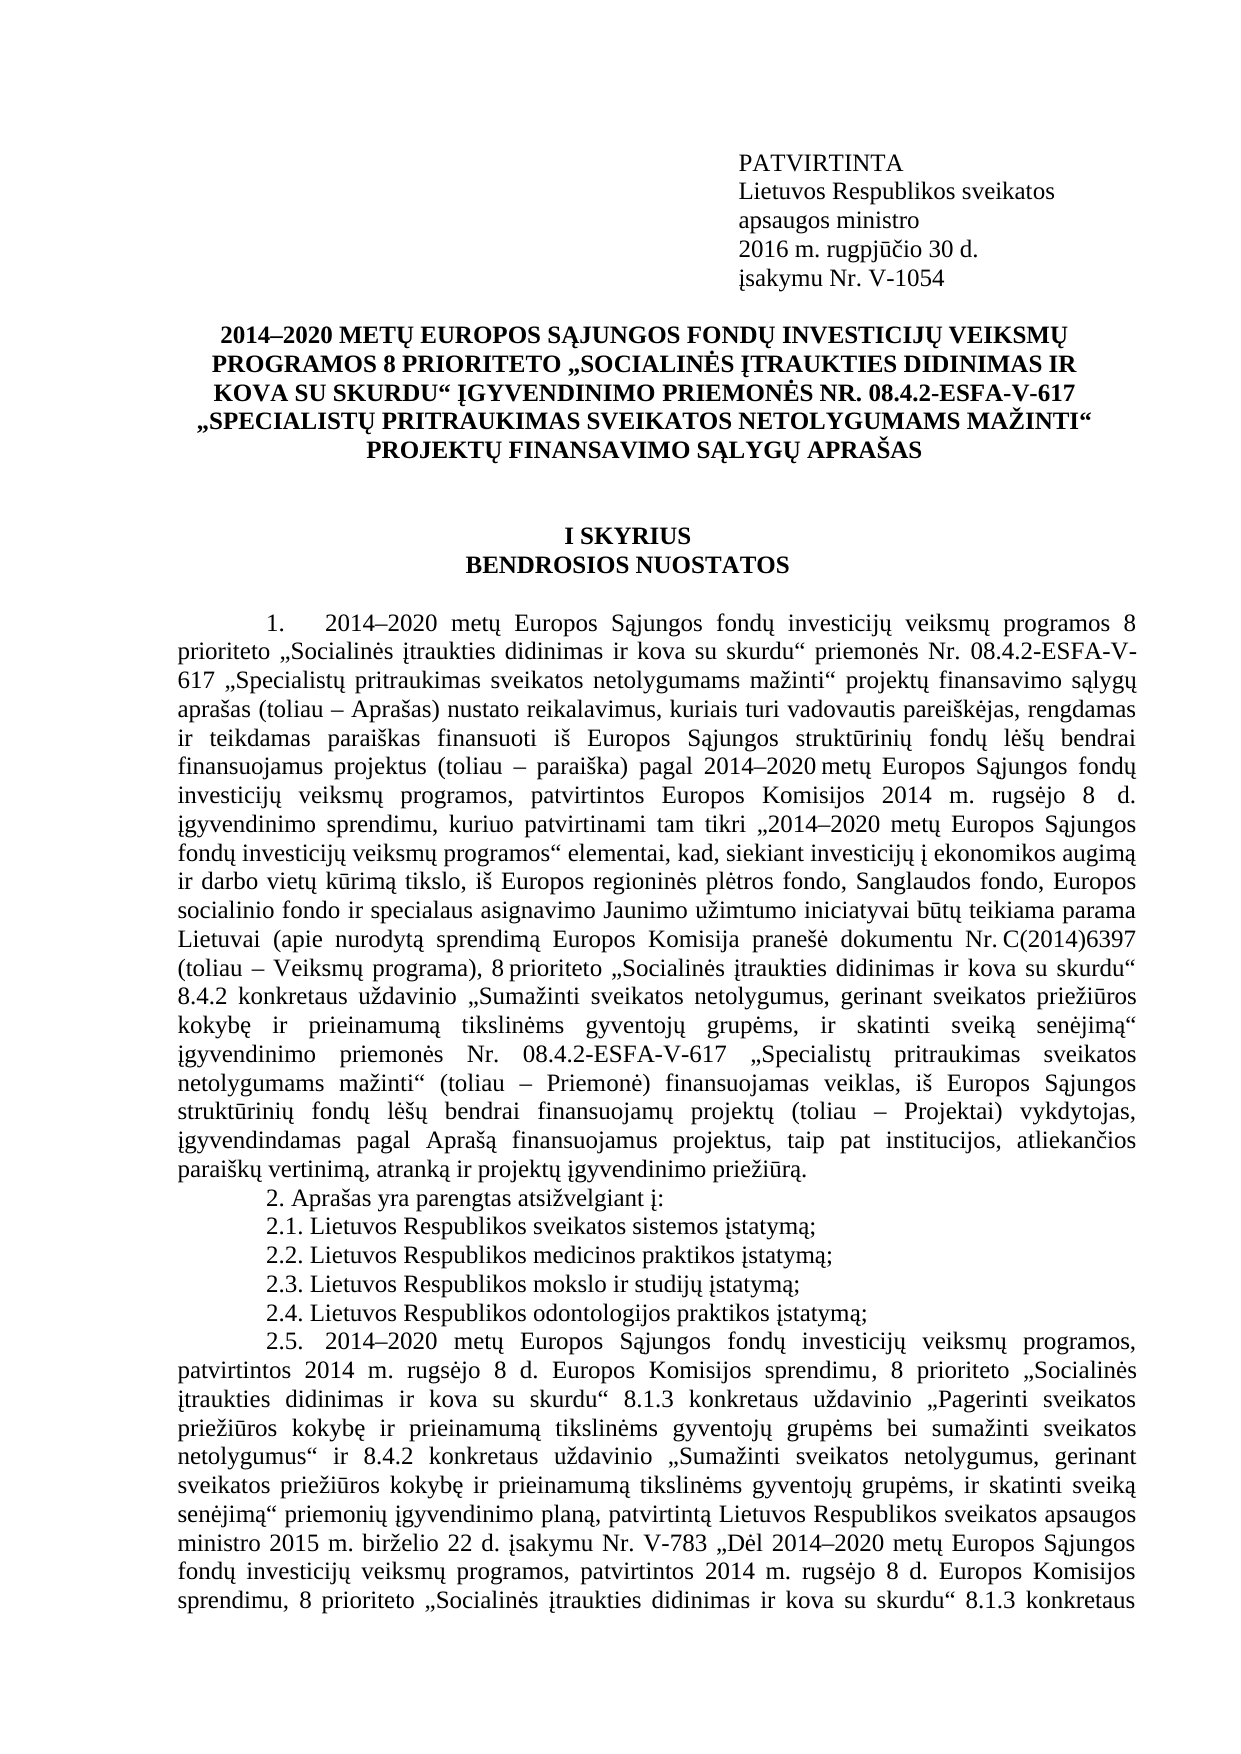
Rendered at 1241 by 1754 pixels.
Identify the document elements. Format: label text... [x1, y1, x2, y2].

text 2.1. Lietuvos Respublikos sveikatos sistemos įstatymą; [177, 1211, 1137, 1240]
text I SKYRIUS [177, 521, 1078, 550]
text 2.5. 2014–2020 metų Europos Sąjungos fondų investicijų veiksmų programos, patvirtintos 2014 m. rugsėjo 8 d. Europos Komisijos sprendimu, 8 prioriteto „Socialinės įtraukties didinimas ir kova su skurdu“ 8.1.3 konkretaus uždavinio „Pagerinti sveikatos priežiūros kokybę ir prieinamumą tikslinėms gyventojų grupėms bei sumažinti sveikatos netolygumus“ ir 8.4.2 konkretaus uždavinio „Sumažinti sveikatos netolygumus, gerinant sveikatos priežiūros kokybę ir prieinamumą tikslinėms gyventojų grupėms, ir skatinti sveiką senėjimą“ priemonių įgyvendinimo planą, patvirtintą Lietuvos Respublikos sveikatos apsaugos ministro 2015 m. birželio 22 d. įsakymu Nr. V-783 „Dėl 2014–2020 metų Europos Sąjungos fondų investicijų veiksmų programos, patvirtintos 2014 m. rugsėjo 8 d. Europos Komisijos sprendimu, 8 prioriteto „Socialinės įtraukties didinimas ir kova su skurdu“ 8.1.3 konkretaus [177, 1326, 1137, 1614]
text BENDROSIOS NUOSTATOS [177, 550, 1078, 579]
text 2. Aprašas yra parengtas atsižvelgiant į: [266, 1183, 1137, 1211]
text apsaugos ministro 2016 m. rugpjūčio 30 d. [738, 205, 1137, 263]
text 1. 2014–2020 metų Europos Sąjungos fondų investicijų veiksmų programos 8 prioriteto „Socialinės įtraukties didinimas ir kova su skurdu“ priemonės Nr. 08.4.2-ESFA-V-617 „Specialistų pritraukimas sveikatos netolygumams mažinti“ projektų finansavimo sąlygų aprašas (toliau – Aprašas) nustato reikalavimus, kuriais turi vadovautis pareiškėjas, rengdamas ir teikdamas paraiškas finansuoti iš Europos Sąjungos struktūrinių fondų lėšų bendrai finansuojamus projektus (toliau – paraiška) pagal 2014–2020 metų Europos Sąjungos fondų investicijų veiksmų programos, patvirtintos Europos Komisijos 2014 m. rugsėjo 8 d. įgyvendinimo sprendimu, kuriuo patvirtinami tam tikri „2014–2020 metų Europos Sąjungos fondų investicijų veiksmų programos“ elementai, kad, siekiant investicijų į ekonomikos augimą ir darbo vietų kūrimą tikslo, iš Europos regioninės plėtros fondo, Sanglaudos fondo, Europos socialinio fondo ir specialaus asignavimo Jaunimo užimtumo iniciatyvai būtų teikiama parama Lietuvai (apie nurodytą sprendimą Europos Komisija pranešė dokumentu Nr. C(2014)6397 (toliau – Veiksmų programa), 8 prioriteto „Socialinės įtraukties didinimas ir kova su skurdu“ 8.4.2 konkretaus uždavinio „Sumažinti sveikatos netolygumus, gerinant sveikatos priežiūros kokybę ir prieinamumą tikslinėms gyventojų grupėms, ir skatinti sveiką senėjimą“ įgyvendinimo priemonės Nr. 08.4.2-ESFA-V-617 „Specialistų pritraukimas sveikatos netolygumams mažinti“ (toliau – Priemonė) finansuojamas veiklas, iš Europos Sąjungos struktūrinių fondų lėšų bendrai finansuojamų projektų (toliau – Projektai) vykdytojas, įgyvendindamas pagal Aprašą finansuojamus projektus, taip pat institucijos, atliekančios paraiškų vertinimą, atranką ir projektų įgyvendinimo priežiūrą. [177, 608, 1137, 1183]
text PATVIRTINTA Lietuvos Respublikos sveikatos [738, 148, 1137, 205]
text 2.3. Lietuvos Respublikos mokslo ir studijų įstatymą; [177, 1269, 1137, 1298]
text 2014–2020 METŲ EUROPOS SĄJUNGOS FONDŲ INVESTICIJŲ VEIKSMŲ PROGRAMOS 8 PRIORITETO „SOCIALINĖS ĮTRAUKTIES DIDINIMAS IR KOVA SU SKURDU“ ĮGYVENDINIMO PRIEMONĖS NR. 08.4.2-ESFA-V-617 „SPECIALISTŲ PRITRAUKIMAS SVEIKATOS NETOLYGUMAMS MAŽINTI“ PROJEKTŲ FINANSAVIMO SĄLYGŲ APRAŠAS [177, 320, 1111, 464]
text 2.4. Lietuvos Respublikos odontologijos praktikos įstatymą; [266, 1298, 1137, 1326]
text 2.2. Lietuvos Respublikos medicinos praktikos įstatymą; [177, 1240, 1137, 1269]
text įsakymu Nr. V-1054 [738, 263, 1137, 291]
